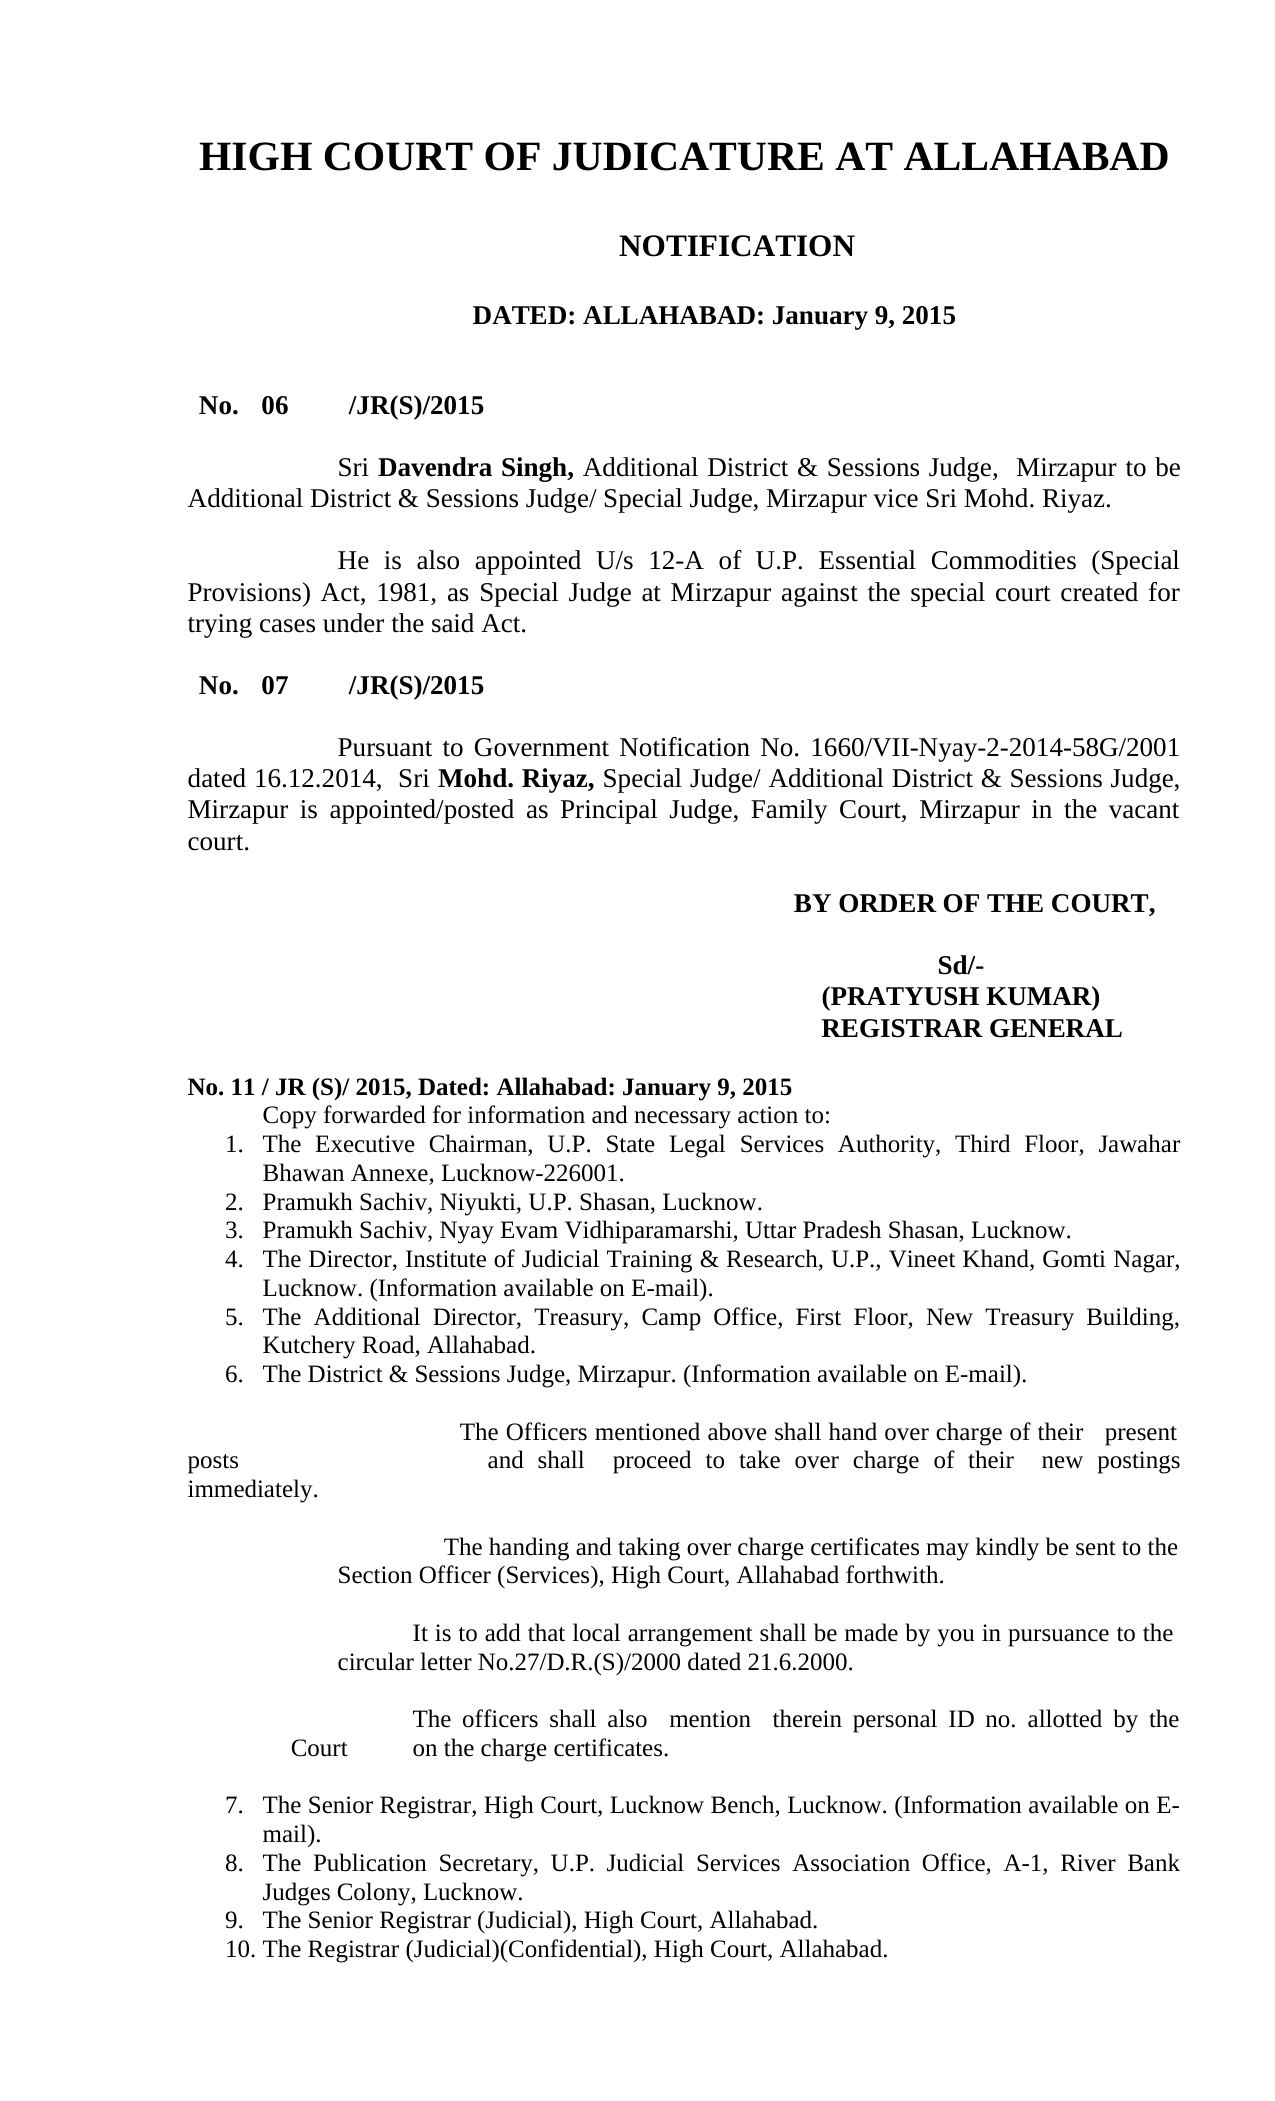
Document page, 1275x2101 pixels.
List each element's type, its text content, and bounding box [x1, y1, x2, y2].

table_header 07 [250, 669, 337, 700]
list The District & Sessions Judge, Mirzapur. (Information available on E-mail). [225, 1359, 1181, 1388]
list The Registrar (Judicial)(Confidential), High Court, Allahabad. [225, 1934, 1181, 1963]
text He is also appointed U/s 12-A of U.P. Essential Commodities (Special Provisions) Act, 1981, as Special Judge at Mirzapur against the special court created for trying cases under the said Act. [187, 544, 1181, 638]
table_header 06 [250, 389, 337, 420]
list The Director, Institute of Judicial Training & Research, U.P., Vineet Khand, Gomti Nagar, Lucknow. (Information available on E-mail). [225, 1244, 1181, 1302]
list Pramukh Sachiv, Nyay Evam Vidhiparamarshi, Uttar Pradesh Shasan, Lucknow. [225, 1215, 1181, 1244]
list Pramukh Sachiv, Niyukti, U.P. Shasan, Lucknow. [225, 1187, 1181, 1215]
text (PRATYUSH KUMAR) [187, 981, 1183, 1012]
list The handing and taking over charge certificates may kindly be sent to the Section Officer (Services), High Court, Allahabad forthwith. [187, 1532, 1181, 1589]
text HIGH COURT OF JUDICATURE AT ALLAHABAD [187, 131, 1181, 179]
text BY ORDER OF THE COURT, [562, 887, 1181, 918]
text Pursuant to Government Notification No. 1660/VII-Nyay-2-2014-58G/2001 dated 16.12.2014, Sri Mohd. Riyaz, Special Judge/ Additional District & Sessions Judge, Mirzapur is appointed/posted as Principal Judge, Family Court, Mirzapur in the vacant court. [187, 731, 1181, 856]
list The Senior Registrar (Judicial), High Court, Allahabad. [225, 1905, 1181, 1934]
text Sd/- [712, 949, 1181, 981]
text No. 11 / JR (S)/ 2015, Dated: Allahabad: January 9, 2015 [187, 1072, 1181, 1100]
list The Additional Director, Treasury, Camp Office, First Floor, New Treasury Building, Kutchery Road, Allahabad. [225, 1302, 1181, 1359]
subtitle DATED: ALLAHABAD: January 9, 2015 [187, 299, 1181, 330]
list The officers shall also mention therein personal ID no. allotted by the Court on the charge certificates. [291, 1704, 1181, 1762]
list The Publication Secretary, U.P. Judicial Services Association Office, A-1, River Bank Judges Colony, Lucknow. [225, 1848, 1181, 1905]
text REGISTRAR GENERAL [187, 1012, 1183, 1043]
text Sri Davendra Singh, Additional District & Sessions Judge, Mirzapur to be Additional District & Sessions Judge/ Special Judge, Mirzapur vice Sri Mohd. Riyaz. [187, 451, 1181, 513]
table_header /JR(S)/2015 [338, 389, 737, 420]
subtitle NOTIFICATION [187, 227, 1181, 263]
list The Senior Registrar, High Court, Lucknow Bench, Lucknow. (Information available on E-mail). [225, 1790, 1181, 1848]
table_header /JR(S)/2015 [338, 669, 737, 700]
table_header No. [188, 669, 250, 700]
list The Officers mentioned above shall hand over charge of their present posts and shall proceed to take over charge of their new postings immediately. [187, 1417, 1181, 1503]
list It is to add that local arrangement shall be made by you in pursuance to the circular letter No.27/D.R.(S)/2000 dated 21.6.2000. [225, 1618, 1181, 1675]
text Copy forwarded for information and necessary action to: [187, 1100, 1181, 1129]
table_header No. [188, 389, 250, 420]
list The Executive Chairman, U.P. State Legal Services Authority, Third Floor, Jawahar Bhawan Annexe, Lucknow-226001. [225, 1129, 1181, 1187]
